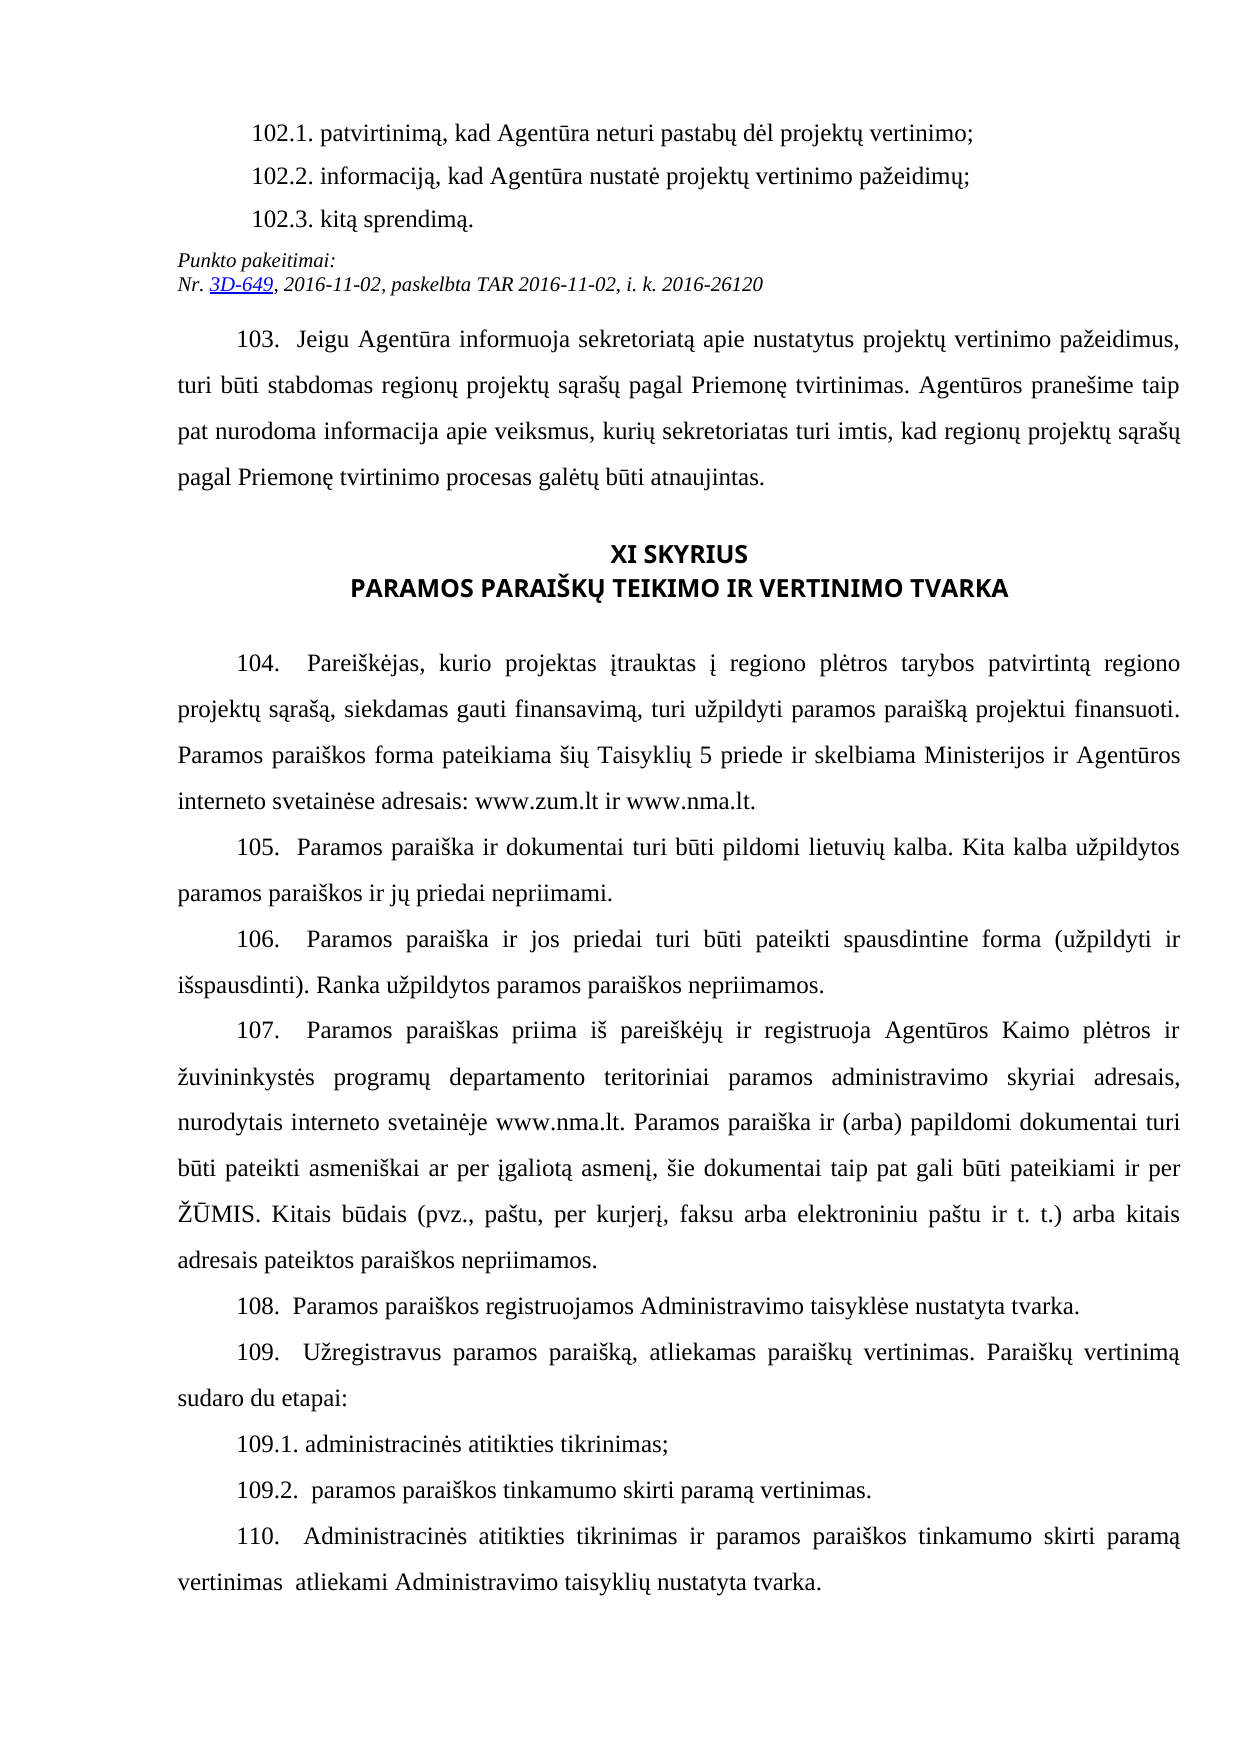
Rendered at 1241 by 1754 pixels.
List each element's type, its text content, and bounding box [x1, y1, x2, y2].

text Nr. 3D-649, 2016-11-02, paskelbta TAR 2016-11-02, i. k. 2016-26120 [177, 272, 1181, 296]
text Punkto pakeitimai: [177, 247, 1181, 272]
text 107. Paramos paraiškas priima iš pareiškėjų ir registruoja Agentūros Kaimo plėtros ir žuvininkystės programų departamento teritoriniai paramos administravimo skyriai adresais, nurodytais interneto svetainėje www.nma.lt. Paramos paraiška ir (arba) papildomi dokumentai turi būti pateikti asmeniškai ar per įgaliotą asmenį, šie dokumentai taip pat gali būti pateikiami ir per ŽŪMIS. Kitais būdais (pvz., paštu, per kurjerį, faksu arba elektroniniu paštu ir t. t.) arba kitais adresais pateiktos paraiškos nepriimamos. [177, 1016, 1181, 1274]
text 109. Užregistravus paramos paraišką, atliekamas paraiškų vertinimas. Paraiškų vertinimą sudaro du etapai: [177, 1337, 1181, 1412]
text 104. Pareiškėjas, kurio projektas įtrauktas į regiono plėtros tarybos patvirtintą regiono projektų sąrašą, siekdamas gauti finansavimą, turi užpildyti paramos paraišką projektui finansuoti. Paramos paraiškos forma pateikiama šių Taisyklių 5 priede ir skelbiama Ministerijos ir Agentūros interneto svetainėse adresais: www.zum.lt ir www.nma.lt. [177, 648, 1181, 815]
text 102.3. kitą sprendimą. [177, 204, 1181, 233]
text xi skyrius [177, 537, 1181, 571]
text 109.2. paramos paraiškos tinkamumo skirti paramą vertinimas. [177, 1475, 1181, 1504]
text 105. Paramos paraiška ir dokumentai turi būti pildomi lietuvių kalba. Kita kalba užpildytos paramos paraiškos ir jų priedai nepriimami. [177, 832, 1181, 907]
text 109.1. administracinės atitikties tikrinimas; [177, 1429, 1181, 1458]
text 108. Paramos paraiškos registruojamos Administravimo taisyklėse nustatyta tvarka. [177, 1291, 1181, 1320]
text 106. Paramos paraiška ir jos priedai turi būti pateikti spausdintine forma (užpildyti ir išspausdinti). Ranka užpildytos paramos paraiškos nepriimamos. [177, 924, 1181, 998]
text 110. Administracinės atitikties tikrinimas ir paramos paraiškos tinkamumo skirti paramą vertinimas atliekami Administravimo taisyklių nustatyta tvarka. [177, 1521, 1181, 1596]
text 103. Jeigu Agentūra informuoja sekretoriatą apie nustatytus projektų vertinimo pažeidimus, turi būti stabdomas regionų projektų sąrašų pagal Priemonę tvirtinimas. Agentūros pranešime taip pat nurodoma informacija apie veiksmus, kurių sekretoriatas turi imtis, kad regionų projektų sąrašų pagal Priemonę tvirtinimo procesas galėtų būti atnaujintas. [177, 324, 1181, 491]
text PARAMOS PARAIŠKŲ TEIKIMO ir vertinimo TVARKA [177, 571, 1181, 605]
text 102.2. informaciją, kad Agentūra nustatė projektų vertinimo pažeidimų; [177, 161, 1181, 190]
text 102.1. patvirtinimą, kad Agentūra neturi pastabų dėl projektų vertinimo; [177, 118, 1181, 147]
